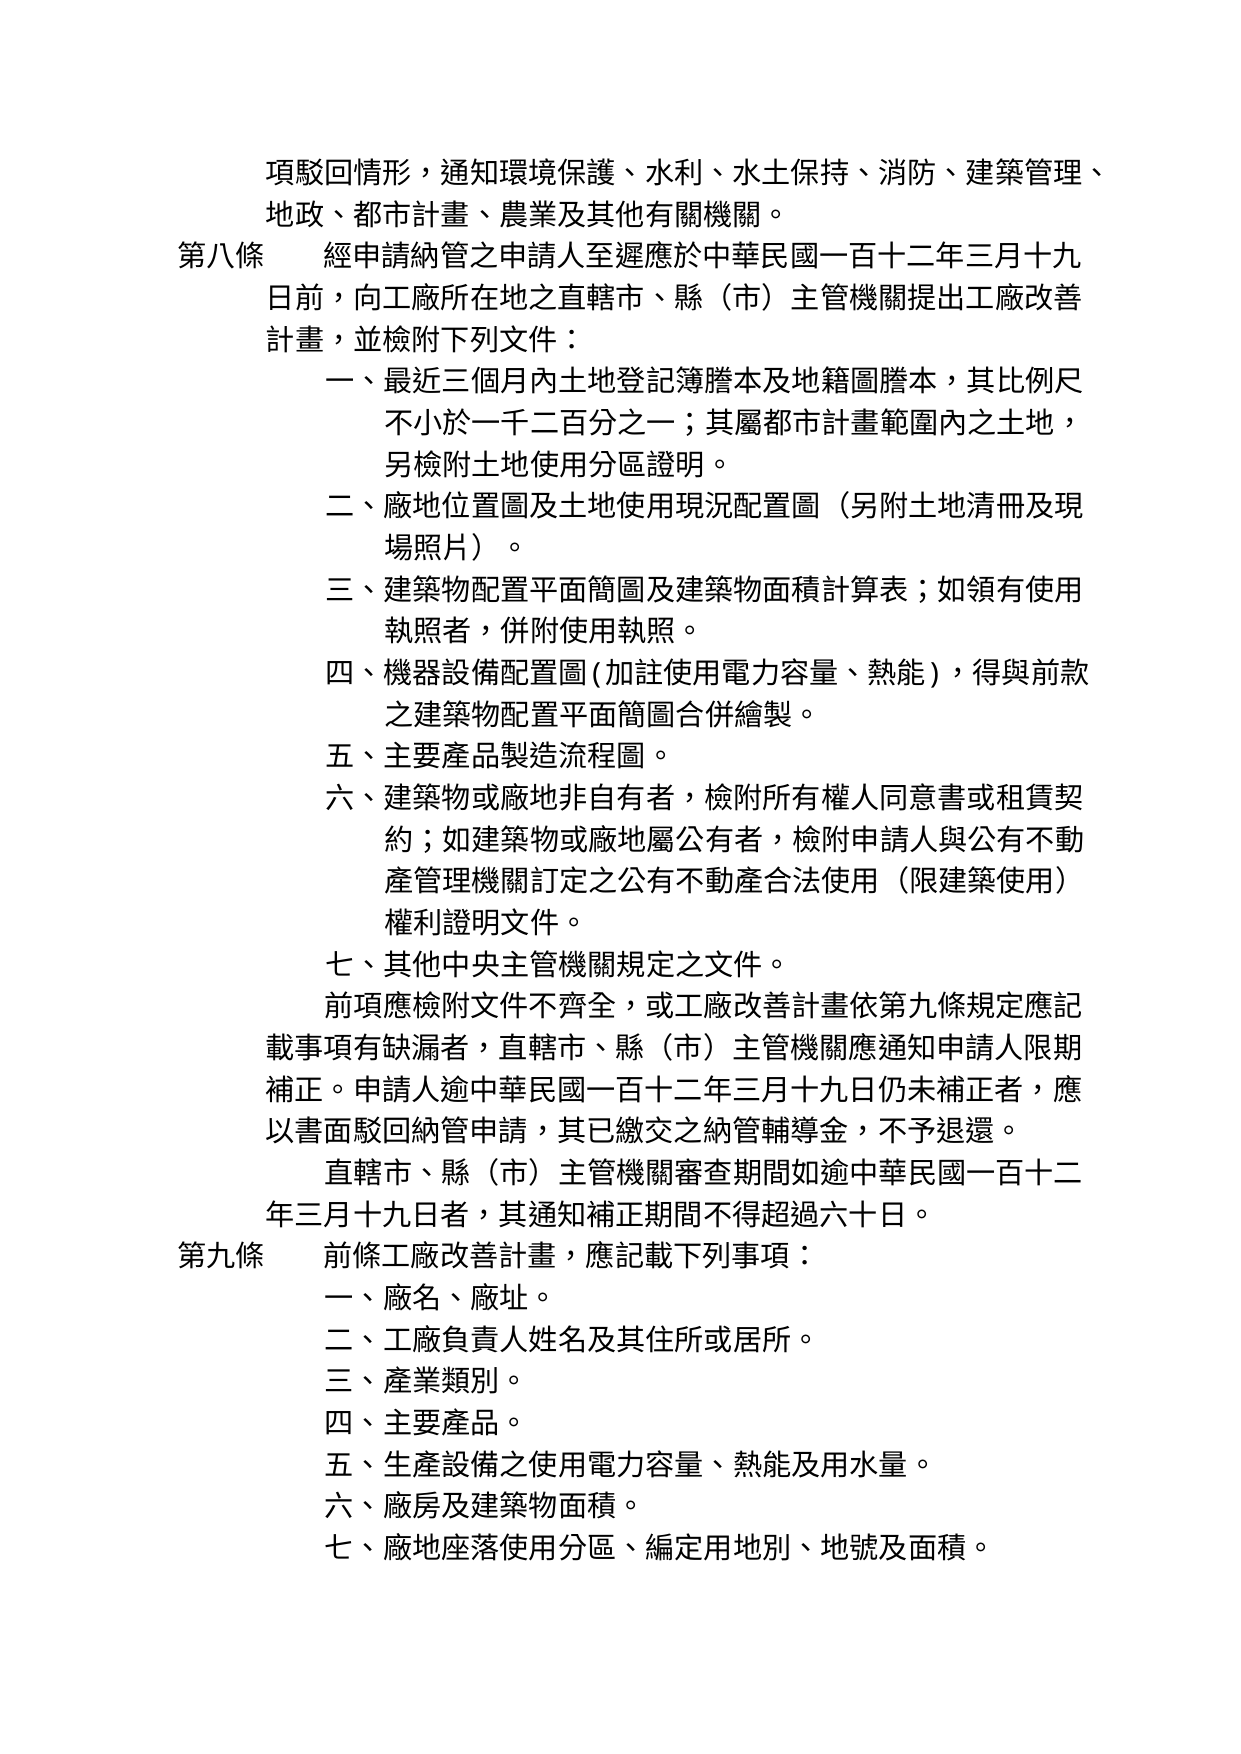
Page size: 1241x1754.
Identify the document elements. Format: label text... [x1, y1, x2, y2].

text 七、其他中央主管機關規定之文件。 [325, 942, 1092, 983]
text 一、廠名、廠址。 [265, 1275, 1092, 1317]
text 三、產業類別。 [265, 1358, 1092, 1400]
text 第七條 直轄市、縣（市）主管機關應將第二條申請納管及前條第一項駁回情形，通知環境保護、水利、水土保持、消防、建築管理、地政、都市計畫、農業及其他有關機關。 [177, 150, 1092, 233]
text 第八條 經申請納管之申請人至遲應於中華民國一百十二年三月十九日前，向工廠所在地之直轄市、縣（市）主管機關提出工廠改善計畫，並檢附下列文件： [177, 233, 1092, 358]
text 五、主要產品製造流程圖。 [325, 733, 1092, 775]
text 五、生產設備之使用電力容量、熱能及用水量。 [265, 1442, 1092, 1483]
text 三、建築物配置平面簡圖及建築物面積計算表；如領有使用執照者，併附使用執照。 [325, 567, 1092, 650]
text 四、主要產品。 [265, 1400, 1092, 1442]
text 二、工廠負責人姓名及其住所或居所。 [265, 1317, 1092, 1358]
text 第九條 前條工廠改善計畫，應記載下列事項： [177, 1233, 1092, 1275]
text 前項應檢附文件不齊全，或工廠改善計畫依第九條規定應記載事項有缺漏者，直轄市、縣（市）主管機關應通知申請人限期補正。申請人逾中華民國一百十二年三月十九日仍未補正者，應以書面駁回納管申請，其已繳交之納管輔導金，不予退還。 [265, 983, 1092, 1150]
text 七、廠地座落使用分區、編定用地別、地號及面積。 [265, 1525, 1092, 1567]
text 六、廠房及建築物面積。 [265, 1483, 1092, 1525]
text 一、最近三個月內土地登記簿謄本及地籍圖謄本，其比例尺不小於一千二百分之一；其屬都市計畫範圍內之土地，另檢附土地使用分區證明。 [325, 358, 1092, 483]
text 四、機器設備配置圖(加註使用電力容量、熱能)，得與前款之建築物配置平面簡圖合併繪製。 [325, 650, 1092, 733]
text 直轄市、縣（市）主管機關審查期間如逾中華民國一百十二年三月十九日者，其通知補正期間不得超過六十日。 [265, 1150, 1092, 1233]
text 六、建築物或廠地非自有者，檢附所有權人同意書或租賃契約；如建築物或廠地屬公有者，檢附申請人與公有不動產管理機關訂定之公有不動產合法使用（限建築使用）權利證明文件。 [325, 775, 1092, 942]
text 二、廠地位置圖及土地使用現況配置圖（另附土地清冊及現場照片）。 [325, 483, 1092, 567]
